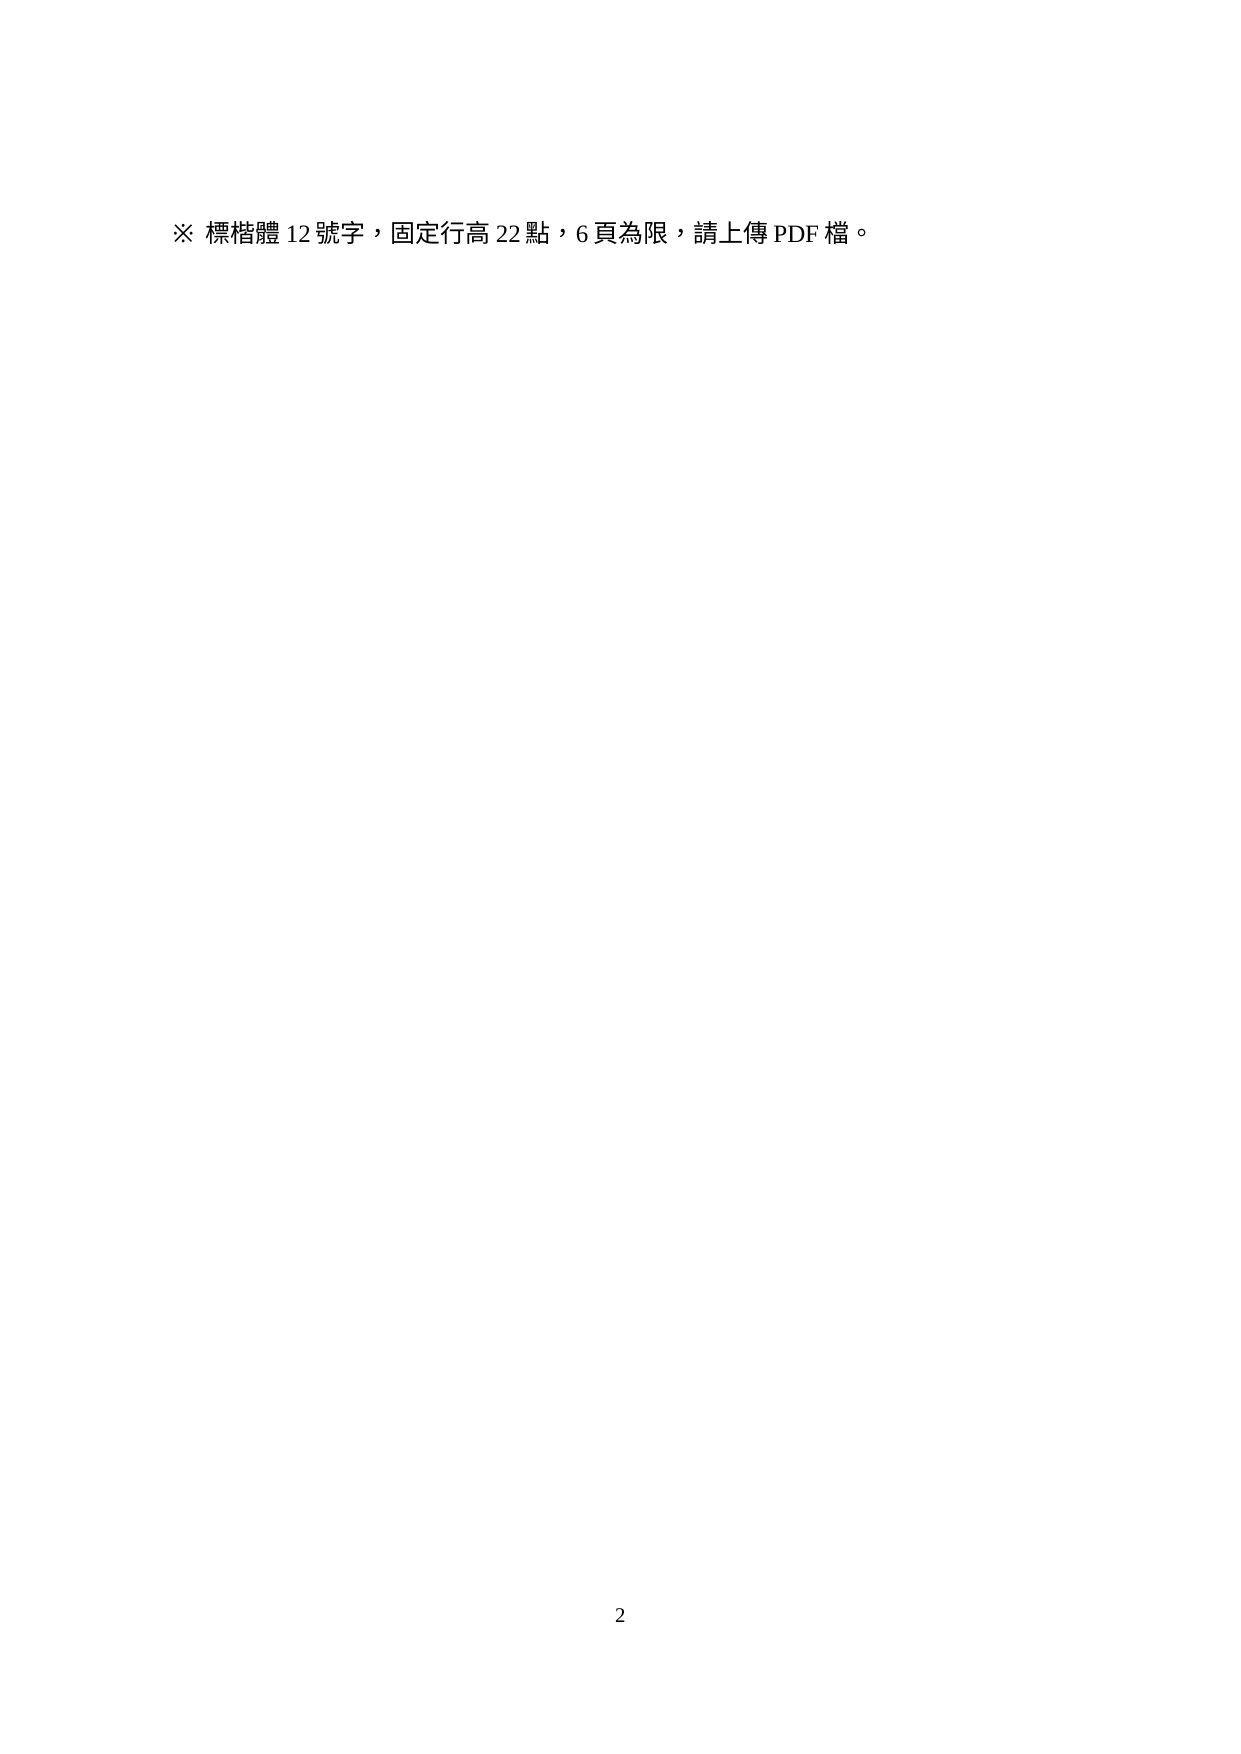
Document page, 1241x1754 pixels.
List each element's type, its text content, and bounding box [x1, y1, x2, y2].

list 標楷體12號字，固定行高22點，6頁為限，請上傳PDF檔。 [168, 213, 1122, 249]
